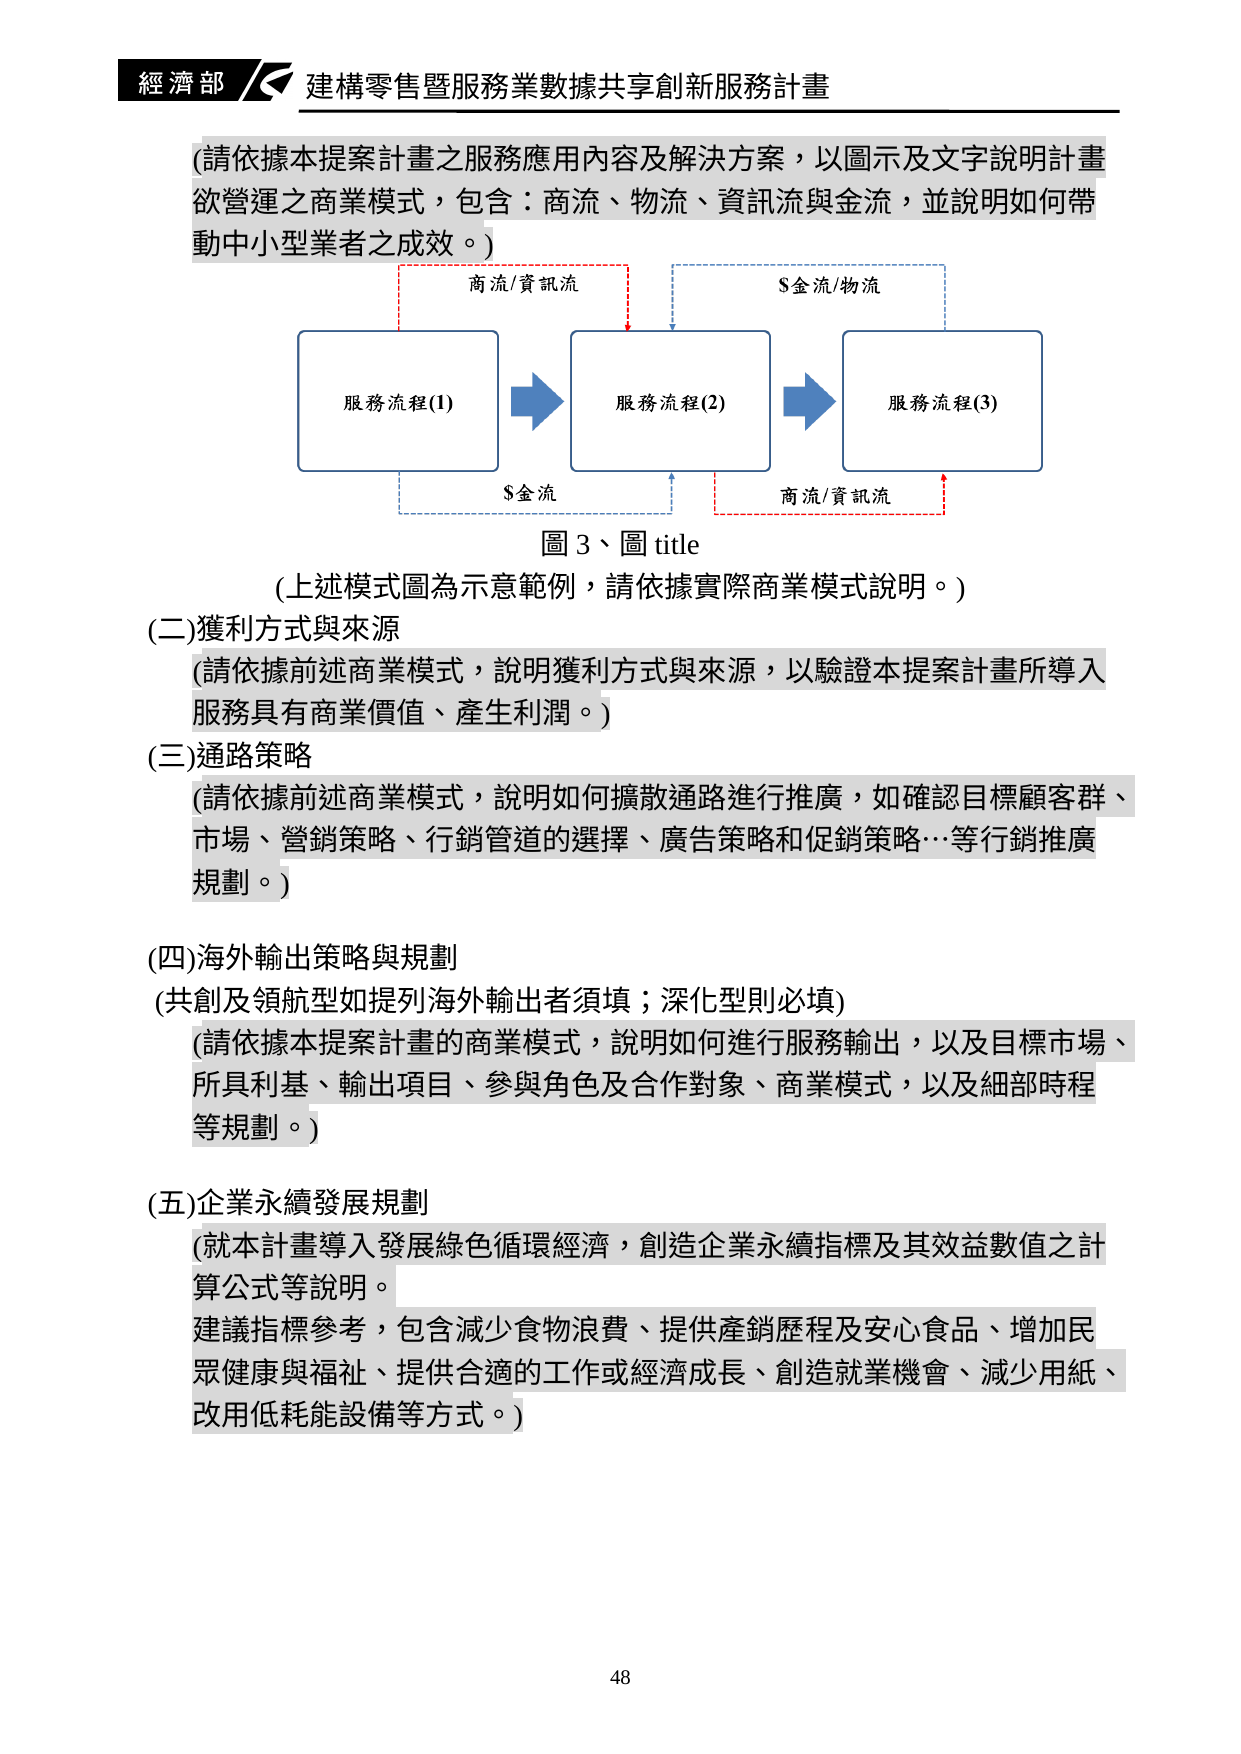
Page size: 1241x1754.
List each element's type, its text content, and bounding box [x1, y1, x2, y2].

text 圖3、圖title [118, 521, 1122, 563]
text (上述模式圖為示意範例，請依據實際商業模式說明。) [118, 563, 1122, 606]
text (請依據本提案計畫的商業模式，說明如何進行服務輸出，以及目標市場、所具利基、輸出項目、參與角色及合作對象、商業模式，以及細部時程等規劃。) [192, 1020, 1122, 1147]
picture [118, 59, 294, 101]
text (就本計畫導入發展綠色循環經濟，創造企業永續指標及其效益數值之計算公式等說明。 [192, 1222, 1122, 1307]
text (三)通路策略 [147, 732, 1122, 775]
text (請依據本提案計畫之服務應用內容及解決方案，以圖示及文字說明計畫欲營運之商業模式，包含：商流、物流、資訊流與金流，並說明如何帶動中小型業者之成效。) [192, 136, 1122, 263]
text (請依據前述商業模式，說明如何擴散通路進行推廣，如確認目標顧客群、市場、營銷策略、行銷管道的選擇、廣告策略和促銷策略…等行銷推廣規劃。) [192, 775, 1122, 902]
text (五)企業永續發展規劃 [147, 1180, 1122, 1222]
text (請依據前述商業模式，說明獲利方式與來源，以驗證本提案計畫所導入服務具有商業價值、產生利潤。) [192, 648, 1122, 732]
text 建議指標參考，包含減少食物浪費、提供產銷歷程及安心食品、增加民眾健康與福祉、提供合適的工作或經濟成長、創造就業機會、減少用紙、改用低耗能設備等方式。) [192, 1307, 1122, 1434]
text (二)獲利方式與來源 [147, 606, 1122, 648]
picture [297, 262, 1043, 521]
text (共創及領航型如提列海外輸出者須填；深化型則必填) [118, 977, 1122, 1020]
text (四)海外輸出策略與規劃 [147, 935, 1122, 977]
